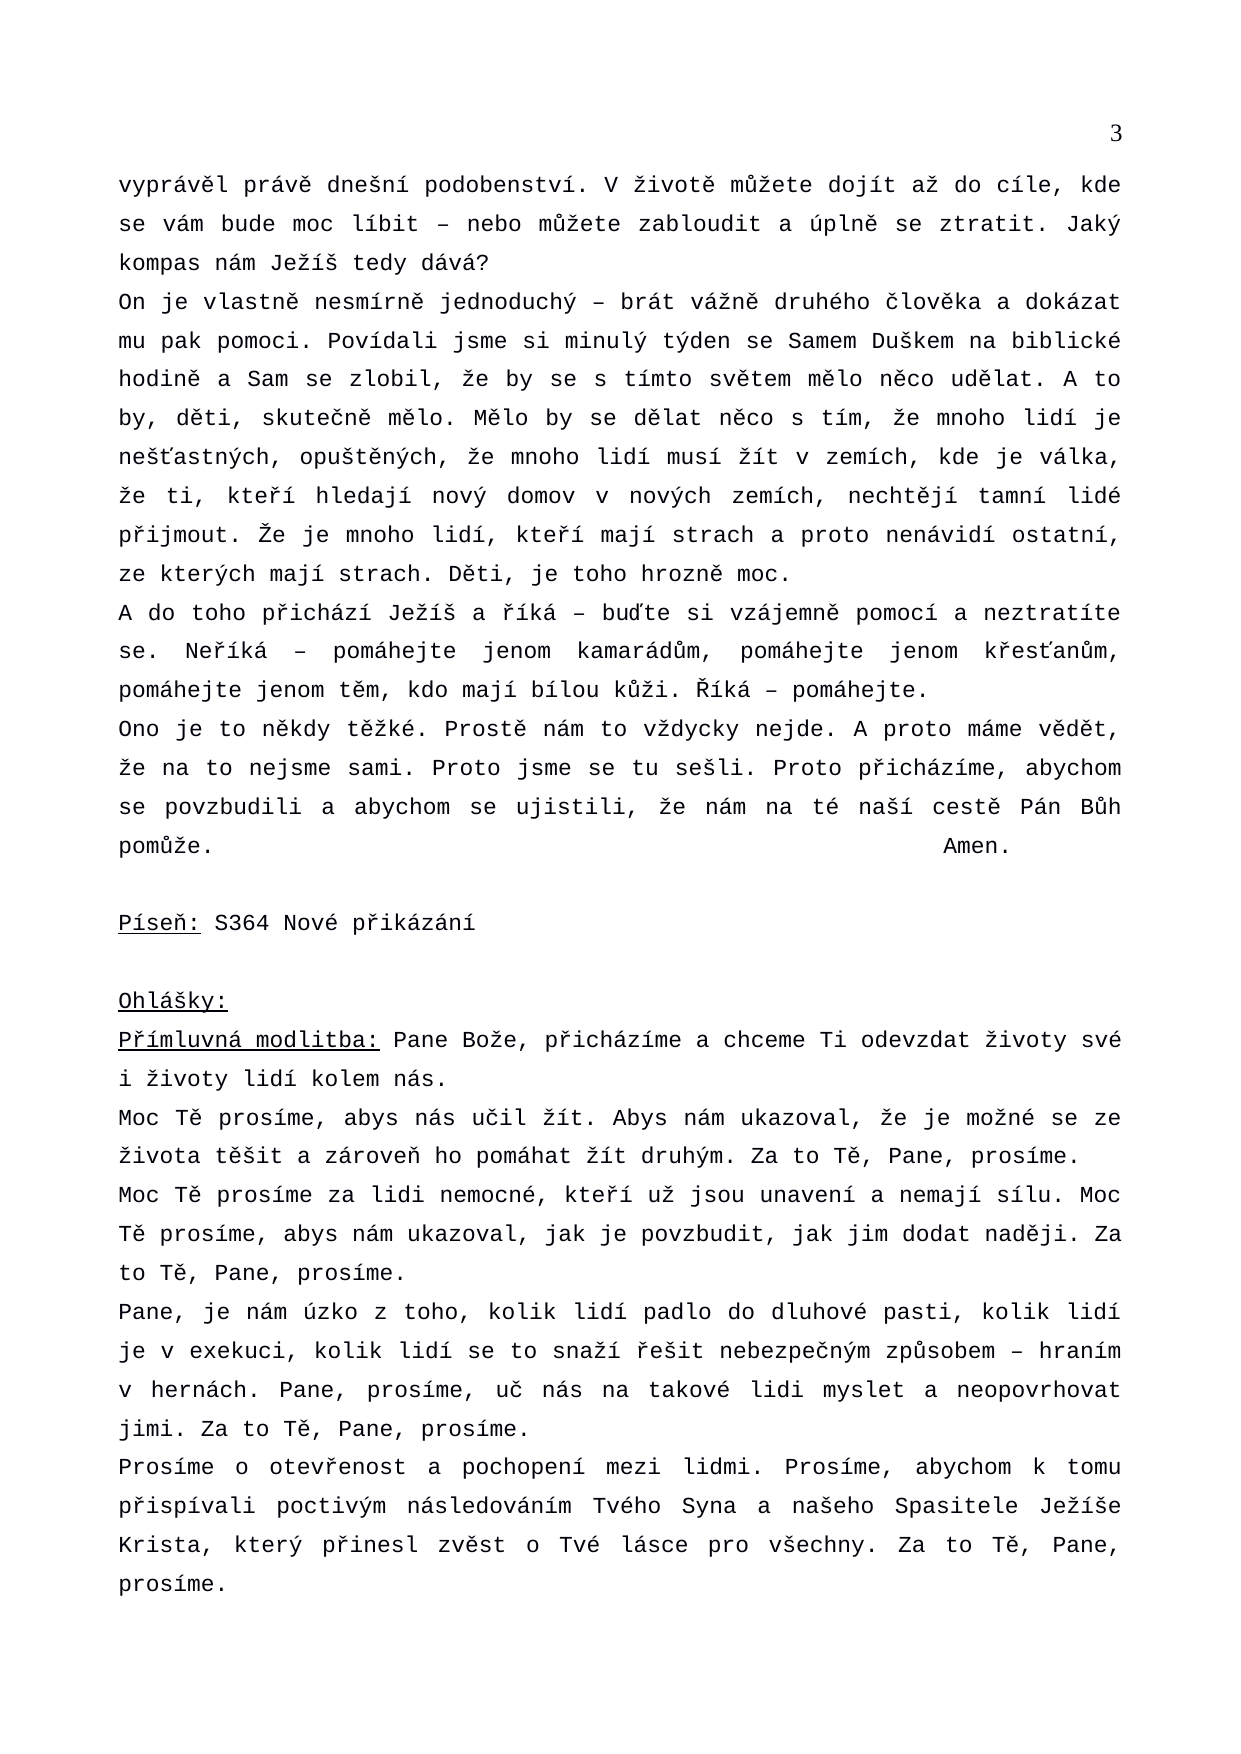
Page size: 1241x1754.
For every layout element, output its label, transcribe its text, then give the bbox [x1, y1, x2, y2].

text Ono je to někdy těžké. Prostě nám to vždycky nejde. A proto máme vědět, že na to nejsme sami. Proto jsme se tu sešli. Proto přicházíme, abychom se povzbudili a abychom se ujistili, že nám na té naší cestě Pán Bůh pomůže. Amen. [118, 717, 1122, 860]
text Moc Tě prosíme za lidi nemocné, kteří už jsou unavení a nemají sílu. Moc Tě prosíme, abys nám ukazoval, jak je povzbudit, jak jim dodat naději. Za to Tě, Pane, prosíme. [118, 1184, 1122, 1287]
text Pane, je nám úzko z toho, kolik lidí padlo do dluhové pasti, kolik lidí je v exekuci, kolik lidí se to snaží řešit nebezpečným způsobem – hraním v hernách. Pane, prosíme, uč nás na takové lidi myslet a neopovrhovat jimi. Za to Tě, Pane, prosíme. [118, 1300, 1122, 1443]
text Přímluvná modlitba: Pane Bože, přicházíme a chceme Ti odevzdat životy své i životy lidí kolem nás. [118, 1028, 1122, 1093]
text On je vlastně nesmírně jednoduchý – brát vážně druhého člověka a dokázat mu pak pomoci. Povídali jsme si minulý týden se Samem Duškem na biblické hodině a Sam se zlobil, že by se s tímto světem mělo něco udělat. A to by, děti, skutečně mělo. Mělo by se dělat něco s tím, že mnoho lidí je nešťastných, opuštěných, že mnoho lidí musí žít v zemích, kde je válka, že ti, kteří hledají nový domov v nových zemích, nechtějí tamní lidé přijmout. Že je mnoho lidí, kteří mají strach a proto nenávidí ostatní, ze kterých mají strach. Děti, je toho hrozně moc. [118, 290, 1122, 588]
text Píseň: S364 Nové přikázání [118, 912, 1122, 938]
text Prosíme o otevřenost a pochopení mezi lidmi. Prosíme, abychom k tomu přispívali poctivým následováním Tvého Syna a našeho Spasitele Ježíše Krista, který přinesl zvěst o Tvé lásce pro všechny. Za to Tě, Pane, prosíme. [118, 1456, 1122, 1598]
text vyprávěl právě dnešní podobenství. V životě můžete dojít až do cíle, kde se vám bude moc líbit – nebo můžete zabloudit a úplně se ztratit. Jaký kompas nám Ježíš tedy dává? [118, 173, 1122, 277]
text Ohlášky: [118, 989, 1122, 1015]
text A do toho přichází Ježíš a říká – buďte si vzájemně pomocí a neztratíte se. Neříká – pomáhejte jenom kamarádům, pomáhejte jenom křesťanům, pomáhejte jenom těm, kdo mají bílou kůži. Říká – pomáhejte. [118, 601, 1122, 704]
text Moc Tě prosíme, abys nás učil žít. Abys nám ukazoval, že je možné se ze života těšit a zároveň ho pomáhat žít druhým. Za to Tě, Pane, prosíme. [118, 1106, 1122, 1171]
